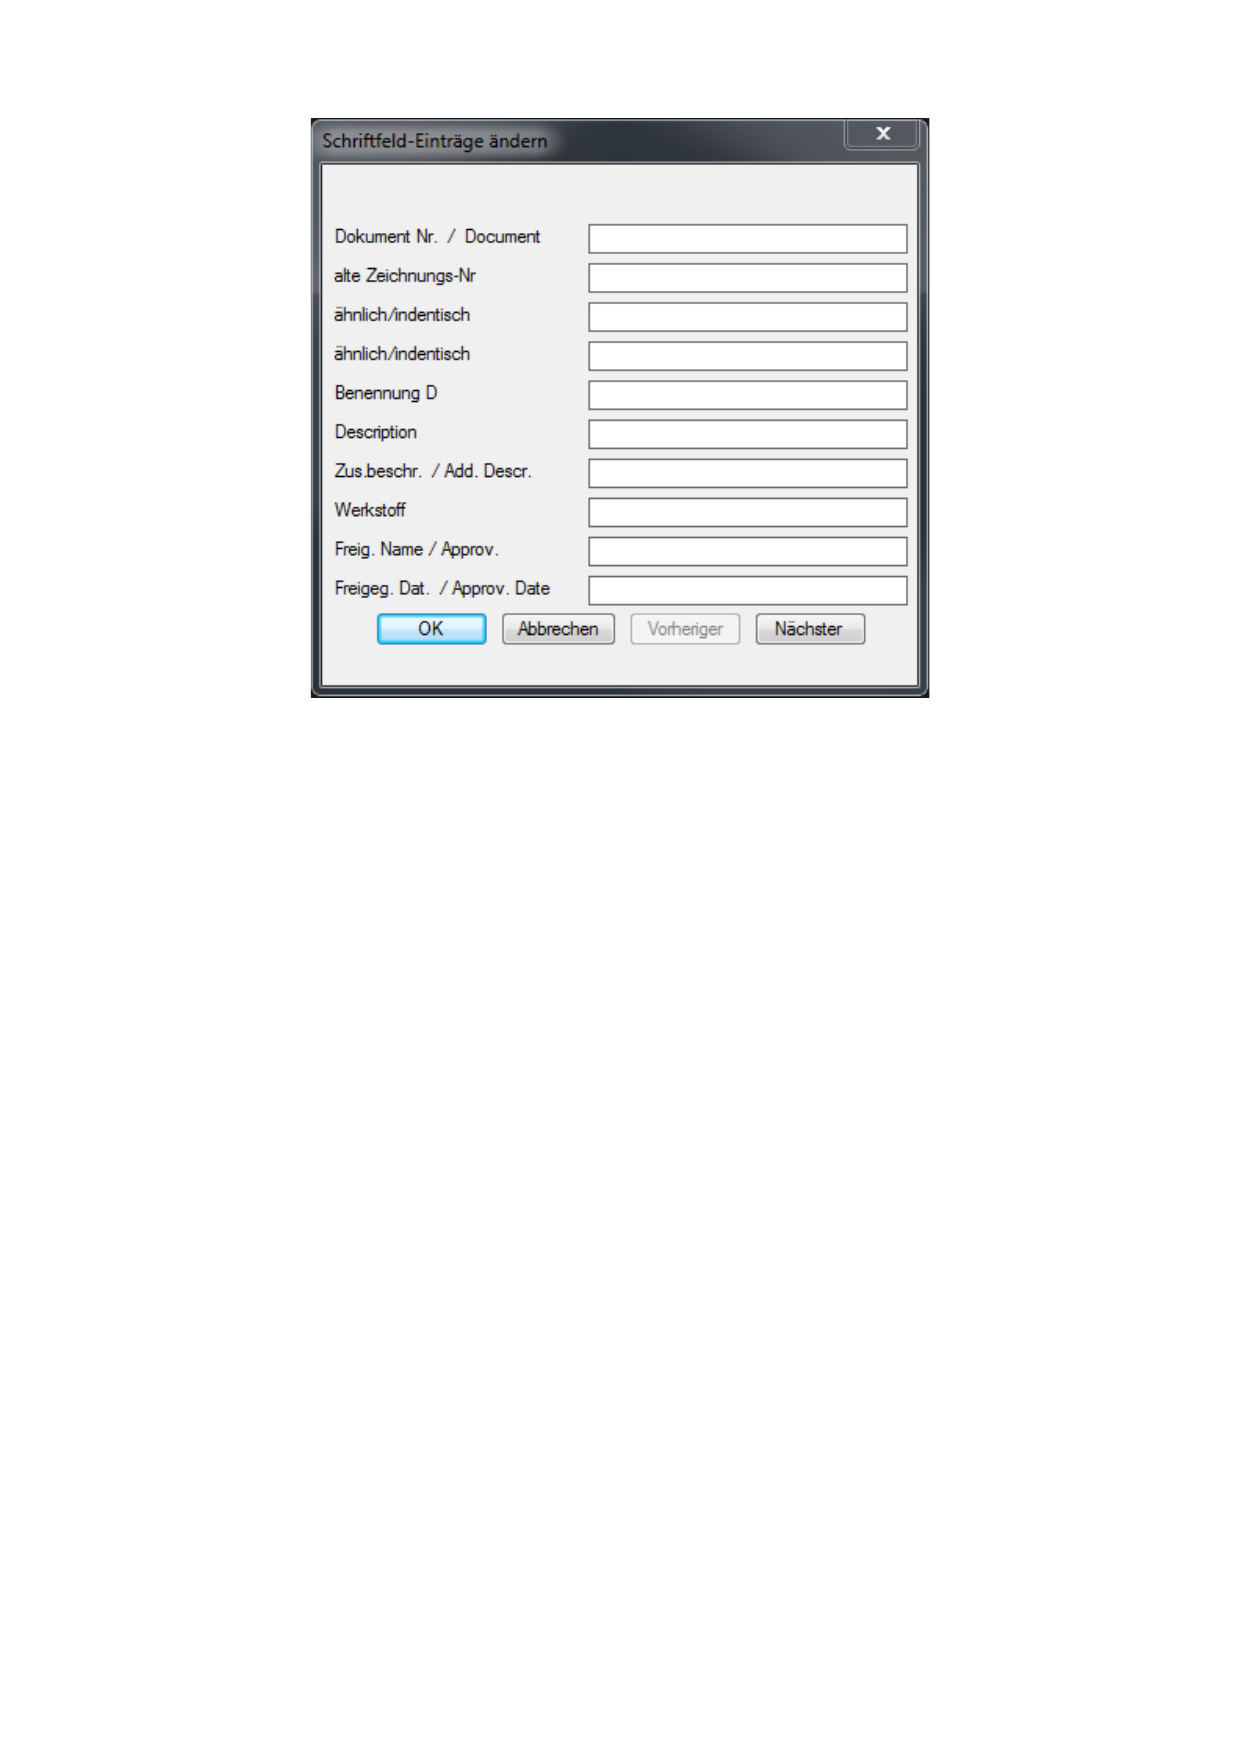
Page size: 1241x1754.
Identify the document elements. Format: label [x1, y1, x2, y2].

picture [310, 118, 930, 698]
